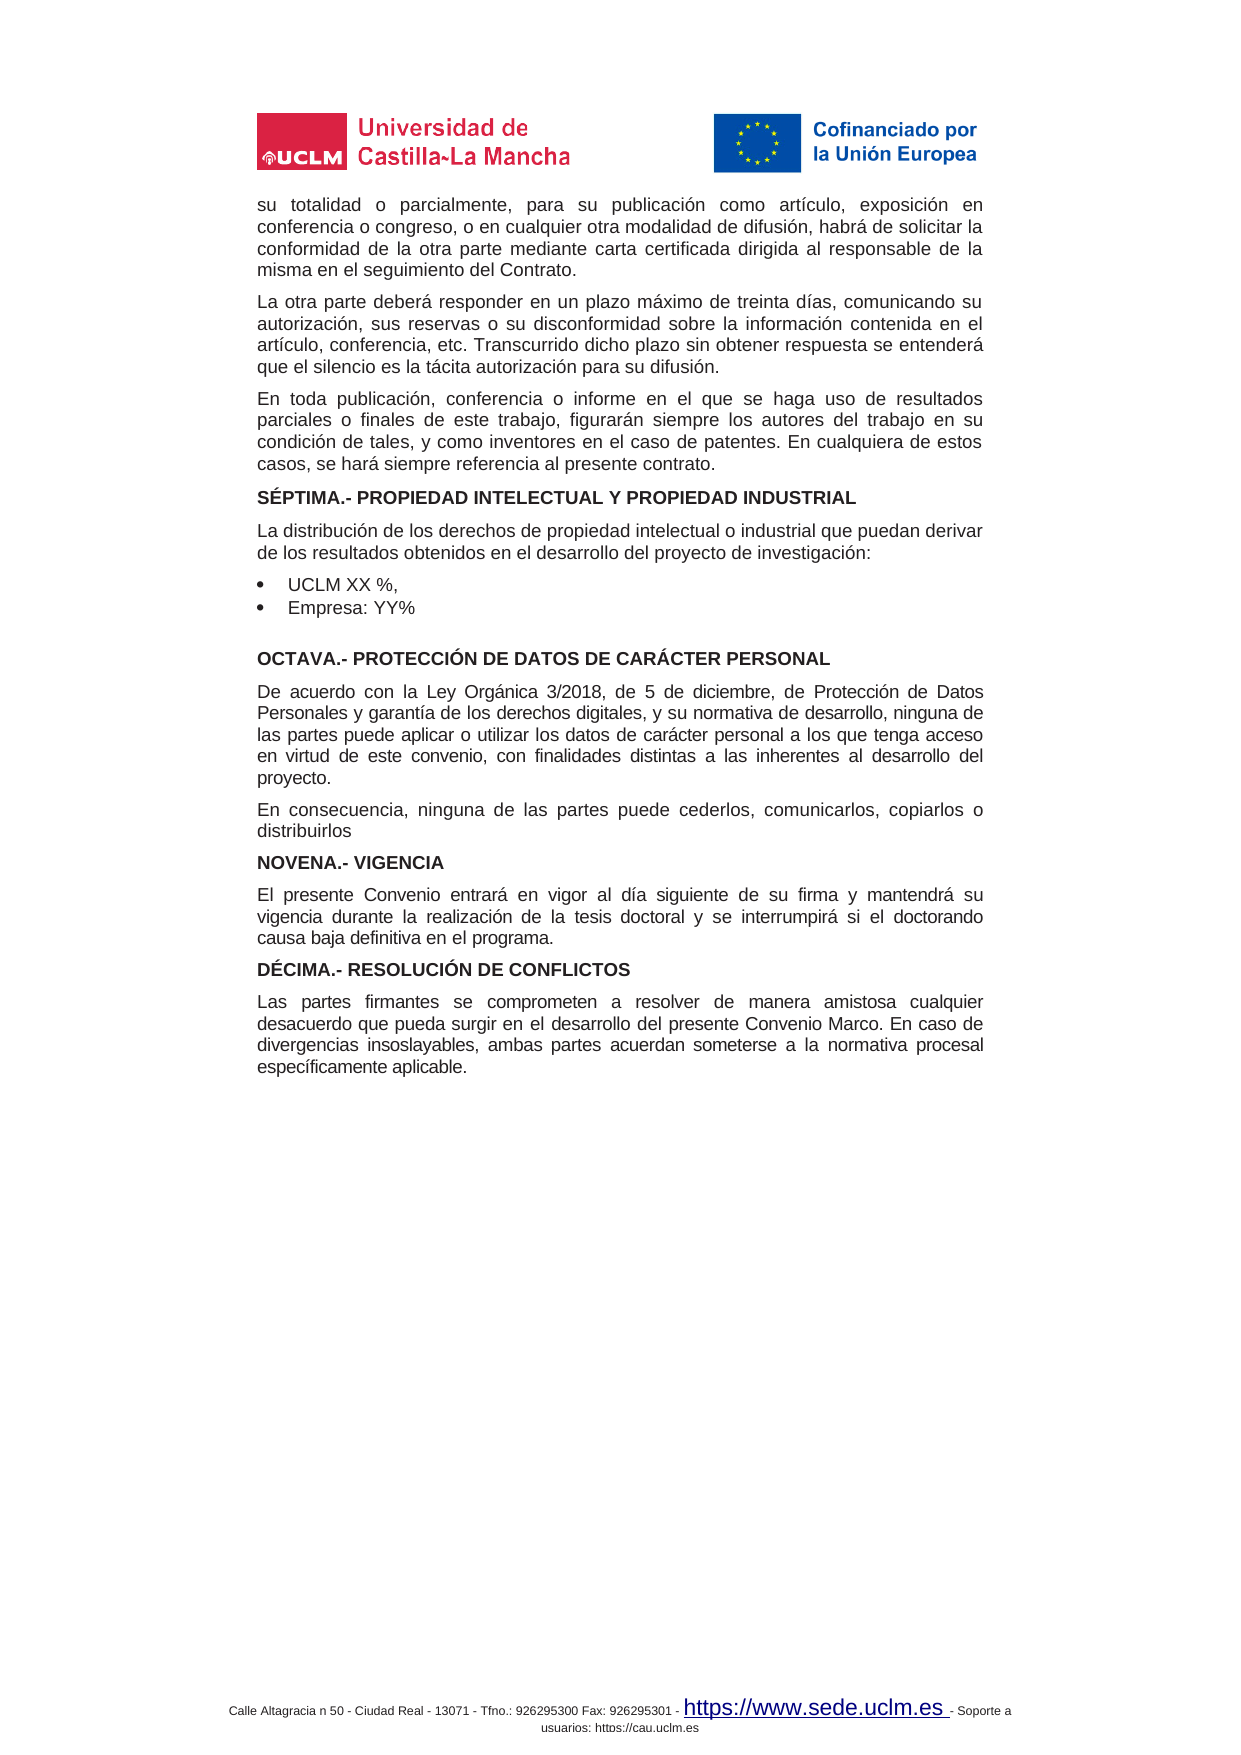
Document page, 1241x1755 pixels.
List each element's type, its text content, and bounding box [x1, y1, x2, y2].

subtitle SÉPTIMA.- PROPIEDAD INTELECTUAL Y PROPIEDAD INDUSTRIAL [257, 487, 1184, 508]
text La otra parte deberá responder en un plazo máximo de treinta días, comunicando su autorización, sus reservas o su disconformidad sobre la información contenida en el artículo, conferencia, etc. Transcurrido dicho plazo sin obtener respuesta se entenderá que el silencio es la tácita autorización para su difusión. [257, 291, 983, 377]
subtitle DÉCIMA.- RESOLUCIÓN DE CONFLICTOS [257, 959, 1184, 981]
list Empresa: YY% [257, 596, 1184, 619]
text La distribución de los derechos de propiedad intelectual o industrial que puedan derivar de los resultados obtenidos en el desarrollo del proyecto de investigación: [257, 520, 983, 563]
text El presente Convenio entrará en vigor al día siguiente de su firma y mantendrá su vigencia durante la realización de la tesis doctoral y se interrumpirá si el doctorando causa baja definitiva en el programa. [257, 884, 984, 949]
text su totalidad o parcialmente, para su publicación como artículo, exposición en conferencia o congreso, o en cualquier otra modalidad de difusión, habrá de solicitar la conformidad de la otra parte mediante carta certificada dirigida al responsable de la misma en el seguimiento del Contrato. [257, 194, 983, 280]
text En consecuencia, ninguna de las partes puede cederlos, comunicarlos, copiarlos o distribuirlos [257, 799, 984, 842]
subtitle NOVENA.- VIGENCIA [257, 852, 1184, 874]
subtitle OCTAVA.- PROTECCIÓN DE DATOS DE CARÁCTER PERSONAL [257, 647, 1184, 669]
text En toda publicación, conferencia o informe en el que se haga uso de resultados parciales o finales de este trabajo, figurarán siempre los autores del trabajo en su condición de tales, y como inventores en el caso de patentes. En cualquiera de estos casos, se hará siempre referencia al presente contrato. [257, 388, 984, 474]
text De acuerdo con la Ley Orgánica 3/2018, de 5 de diciembre, de Protección de Datos Personales y garantía de los derechos digitales, y su normativa de desarrollo, ninguna de las partes puede aplicar o utilizar los datos de carácter personal a los que tenga acceso en virtud de este convenio, con finalidades distintas a las inherentes al desarrollo del proyecto. [257, 681, 984, 788]
list UCLM XX %, [257, 573, 1184, 596]
text Las partes firmantes se comprometen a resolver de manera amistosa cualquier desacuerdo que pueda surgir en el desarrollo del presente Convenio Marco. En caso de divergencias insoslayables, ambas partes acuerdan someterse a la normativa procesal específicamente aplicable. [257, 991, 984, 1077]
